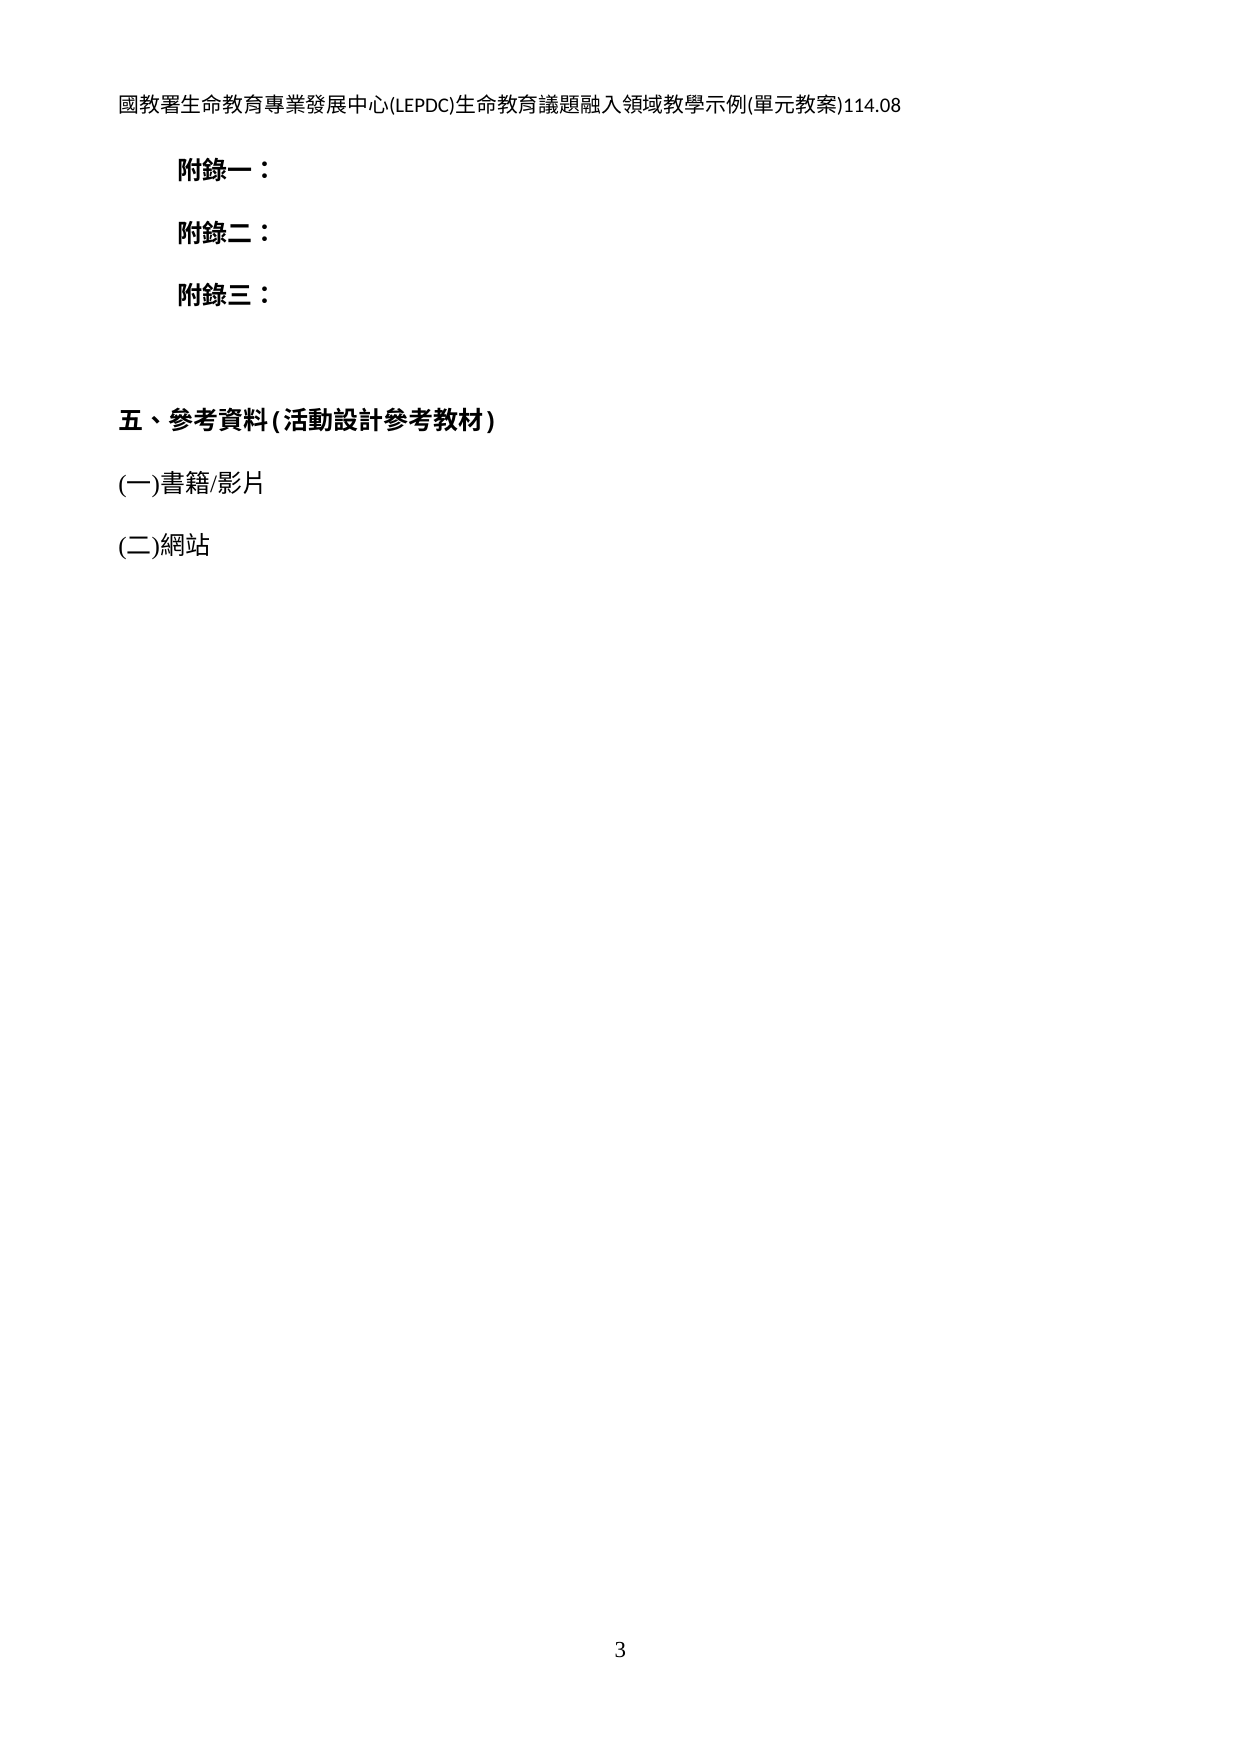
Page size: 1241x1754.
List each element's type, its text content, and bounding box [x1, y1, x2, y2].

subtitle 附錄一： [118, 127, 1122, 190]
subtitle 附錄二： [118, 190, 1122, 252]
text (一)書籍/影片 [118, 440, 1122, 502]
text (二)網站 [118, 502, 1122, 565]
text 五、參考資料(活動設計參考教材) [118, 377, 1122, 440]
subtitle 附錄三： [118, 252, 1122, 315]
